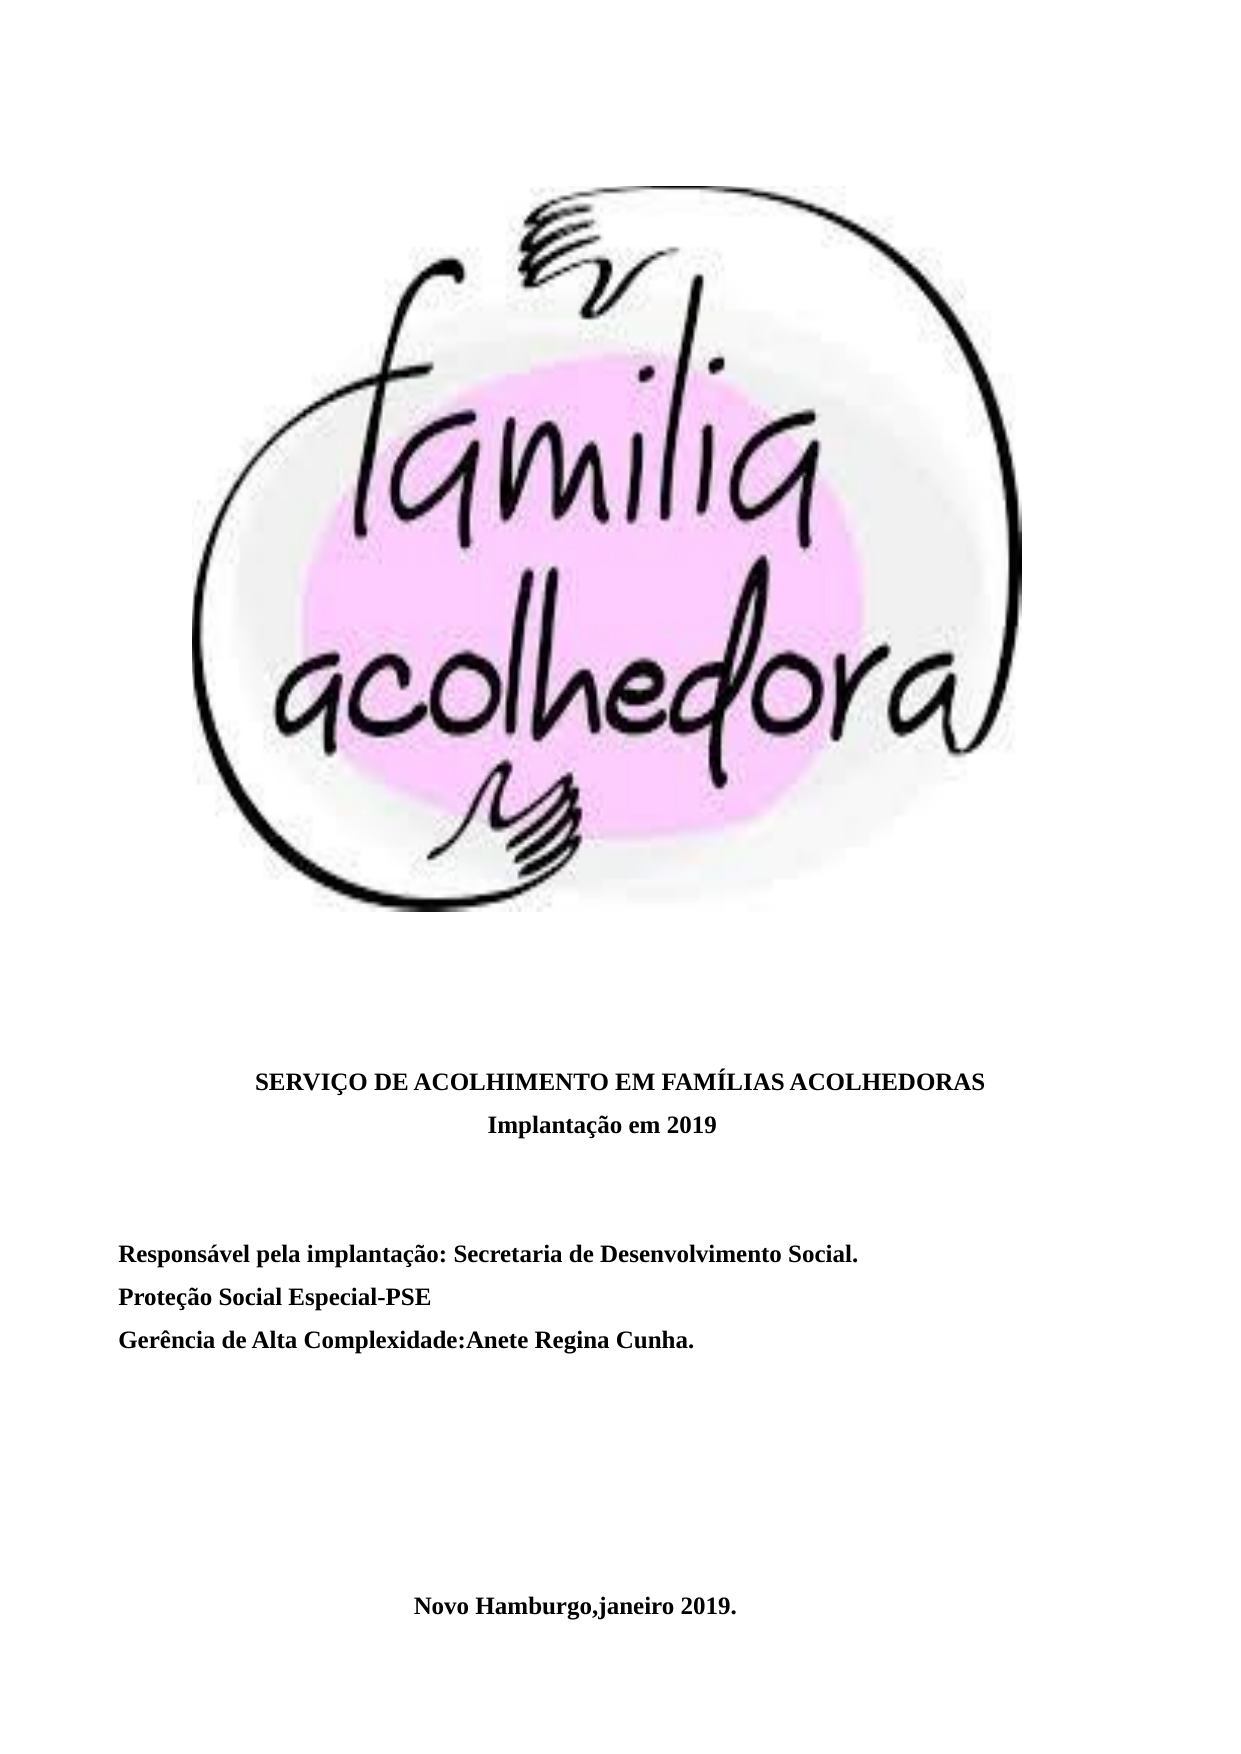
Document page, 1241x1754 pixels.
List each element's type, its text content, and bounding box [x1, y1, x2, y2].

text Implantação em 2019 [118, 1110, 1122, 1139]
text Novo Hamburgo,janeiro 2019. [118, 1591, 1122, 1619]
text SERVIÇO DE ACOLHIMENTO EM FAMÍLIAS ACOLHEDORAS [118, 1067, 1122, 1096]
text Responsável pela implantação: Secretaria de Desenvolvimento Social. [118, 1239, 1122, 1268]
picture [192, 186, 1022, 912]
text Gerência de Alta Complexidade:Anete Regina Cunha. [118, 1326, 1122, 1354]
text Proteção Social Especial-PSE [118, 1282, 1122, 1311]
